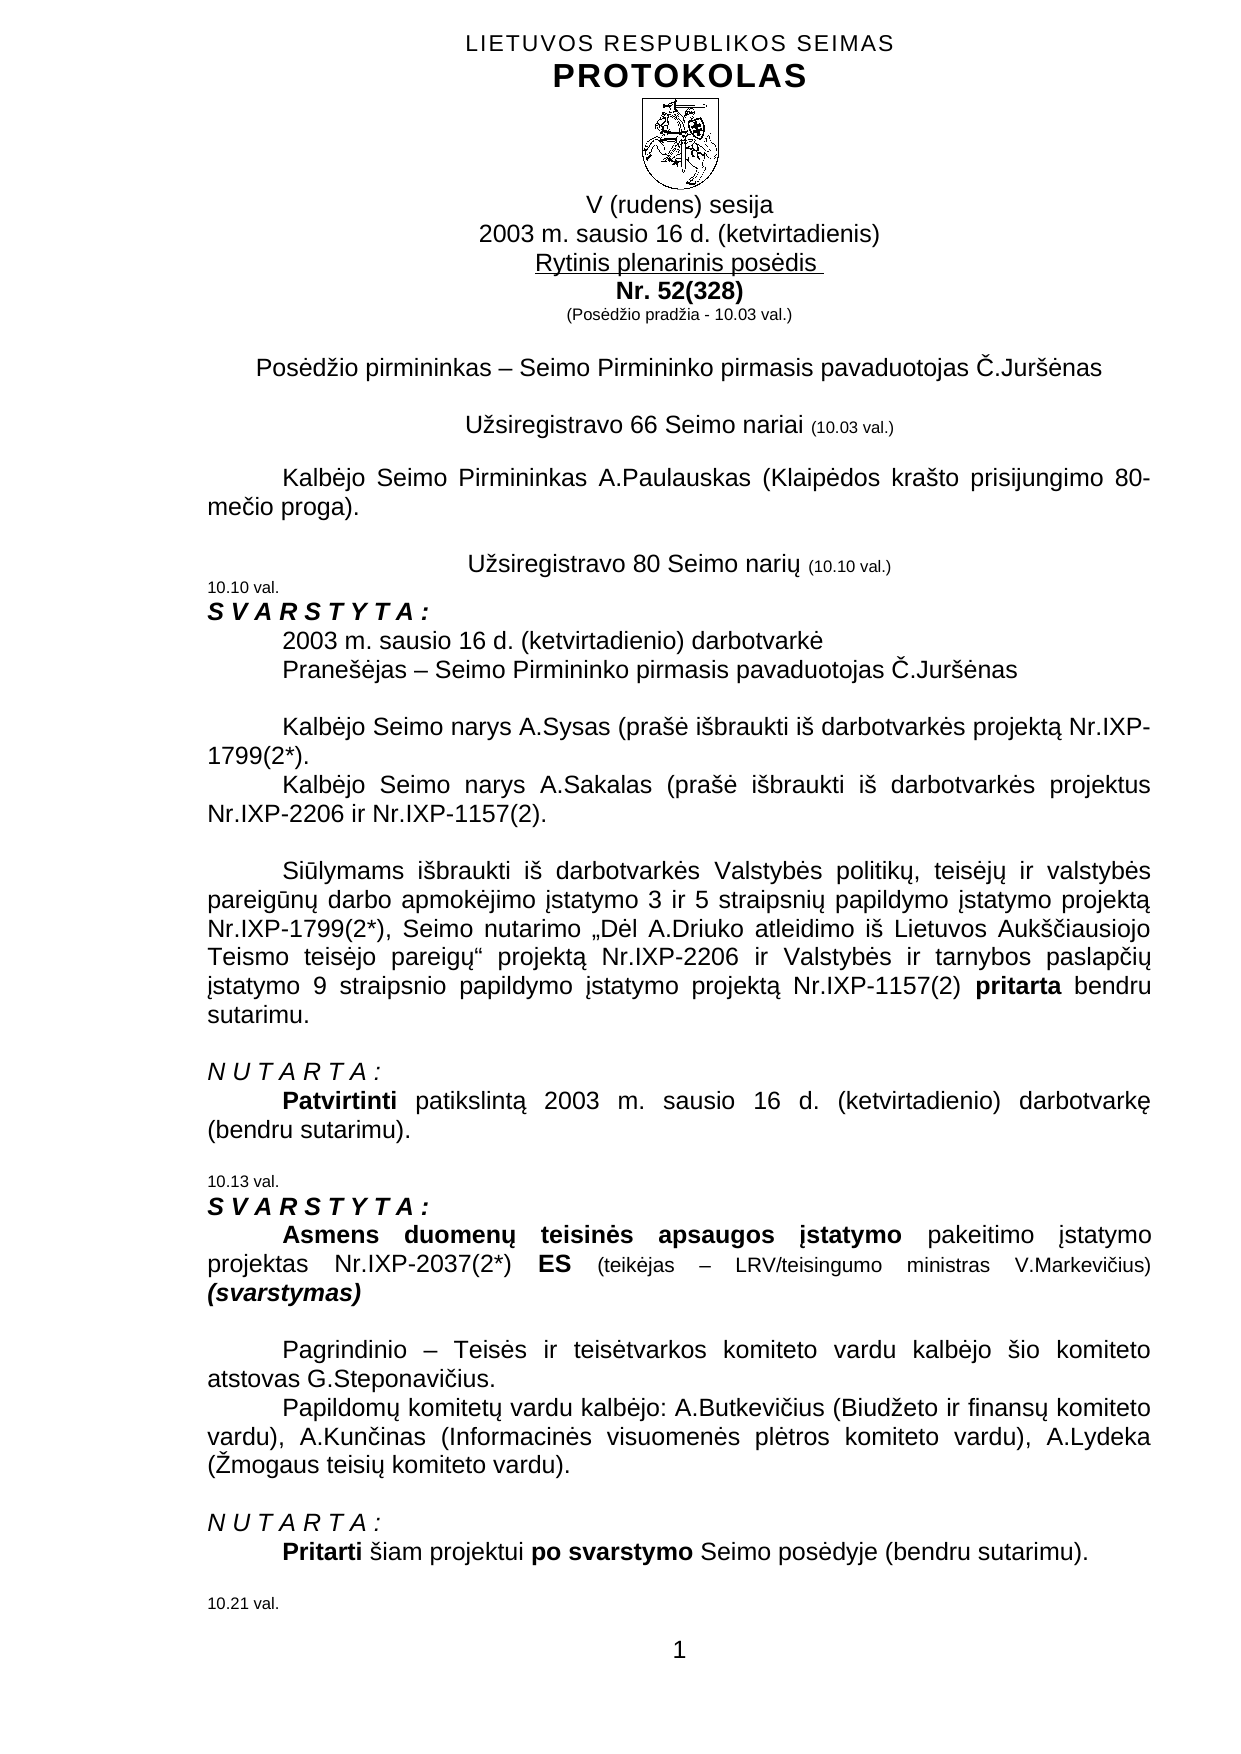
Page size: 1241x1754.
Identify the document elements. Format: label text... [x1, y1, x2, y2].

text PROTOKOLAS [207, 56, 1152, 95]
text LIETUVOS RESPUBLIKOS SEIMAS [207, 30, 1152, 56]
text 10.10 val. [207, 578, 1152, 597]
text Užsiregistravo 66 Seimo nariai (10.03 val.) [207, 410, 1152, 439]
text (Posėdžio pradžia - 10.03 val.) [207, 305, 1152, 324]
text Užsiregistravo 80 Seimo narių (10.10 val.) [207, 549, 1152, 578]
text V (rudens) sesija [207, 95, 1152, 219]
text N U T A R T A : [207, 1508, 1152, 1536]
text Kalbėjo Seimo Pirmininkas A.Paulauskas (Klaipėdos krašto prisijungimo 80-mečio proga). [207, 463, 1152, 521]
text Patvirtinti patikslintą 2003 m. sausio 16 d. (ketvirtadienio) darbotvarkę (bendru sutarimu). [207, 1086, 1152, 1143]
text Asmens duomenų teisinės apsaugos įstatymo pakeitimo įstatymo projektas Nr.IXP-2037(2*) ES (teikėjas – LRV/teisingumo ministras V.Markevičius) (svarstymas) [207, 1220, 1152, 1306]
text Rytinis plenarinis posėdis [207, 247, 1152, 276]
text N U T A R T A : [207, 1057, 1152, 1086]
text S V A R S T Y T A : [207, 597, 1152, 626]
text Nr. 52(328) [207, 276, 1152, 305]
text 10.21 val. [207, 1594, 1152, 1613]
text Siūlymams išbraukti iš darbotvarkės Valstybės politikų, teisėjų ir valstybės pareigūnų darbo apmokėjimo įstatymo 3 ir 5 straipsnių papildymo įstatymo projektą Nr.IXP-1799(2*), Seimo nutarimo „Dėl A.Driuko atleidimo iš Lietuvos Aukščiausiojo Teismo teisėjo pareigų“ projektą Nr.IXP-2206 ir Valstybės ir tarnybos paslapčių įstatymo 9 straipsnio papildymo įstatymo projektą Nr.IXP-1157(2) pritarta bendru sutarimu. [207, 856, 1152, 1028]
text Kalbėjo Seimo narys A.Sakalas (prašė išbraukti iš darbotvarkės projektus Nr.IXP-2206 ir Nr.IXP-1157(2). [207, 770, 1152, 827]
text S V A R S T Y T A : [207, 1191, 1152, 1220]
text Pranešėjas – Seimo Pirmininko pirmasis pavaduotojas Č.Juršėnas [207, 655, 1152, 683]
text 10.13 val. [207, 1172, 1152, 1191]
text Pagrindinio – Teisės ir teisėtvarkos komiteto vardu kalbėjo šio komiteto atstovas G.Steponavičius. [207, 1335, 1152, 1393]
text 2003 m. sausio 16 d. (ketvirtadienio) darbotvarkė [207, 626, 1152, 655]
text Kalbėjo Seimo narys A.Sysas (prašė išbraukti iš darbotvarkės projektą Nr.IXP-1799(2*). [207, 712, 1152, 770]
text 2003 m. sausio 16 d. (ketvirtadienis) [207, 219, 1152, 247]
text Posėdžio pirmininkas – Seimo Pirmininko pirmasis pavaduotojas Č.Juršėnas [207, 353, 1152, 382]
text Pritarti šiam projektui po svarstymo Seimo posėdyje (bendru sutarimu). [207, 1536, 1152, 1565]
text Papildomų komitetų vardu kalbėjo: A.Butkevičius (Biudžeto ir finansų komiteto vardu), A.Kunčinas (Informacinės visuomenės plėtros komiteto vardu), A.Lydeka (Žmogaus teisių komiteto vardu). [207, 1393, 1152, 1479]
